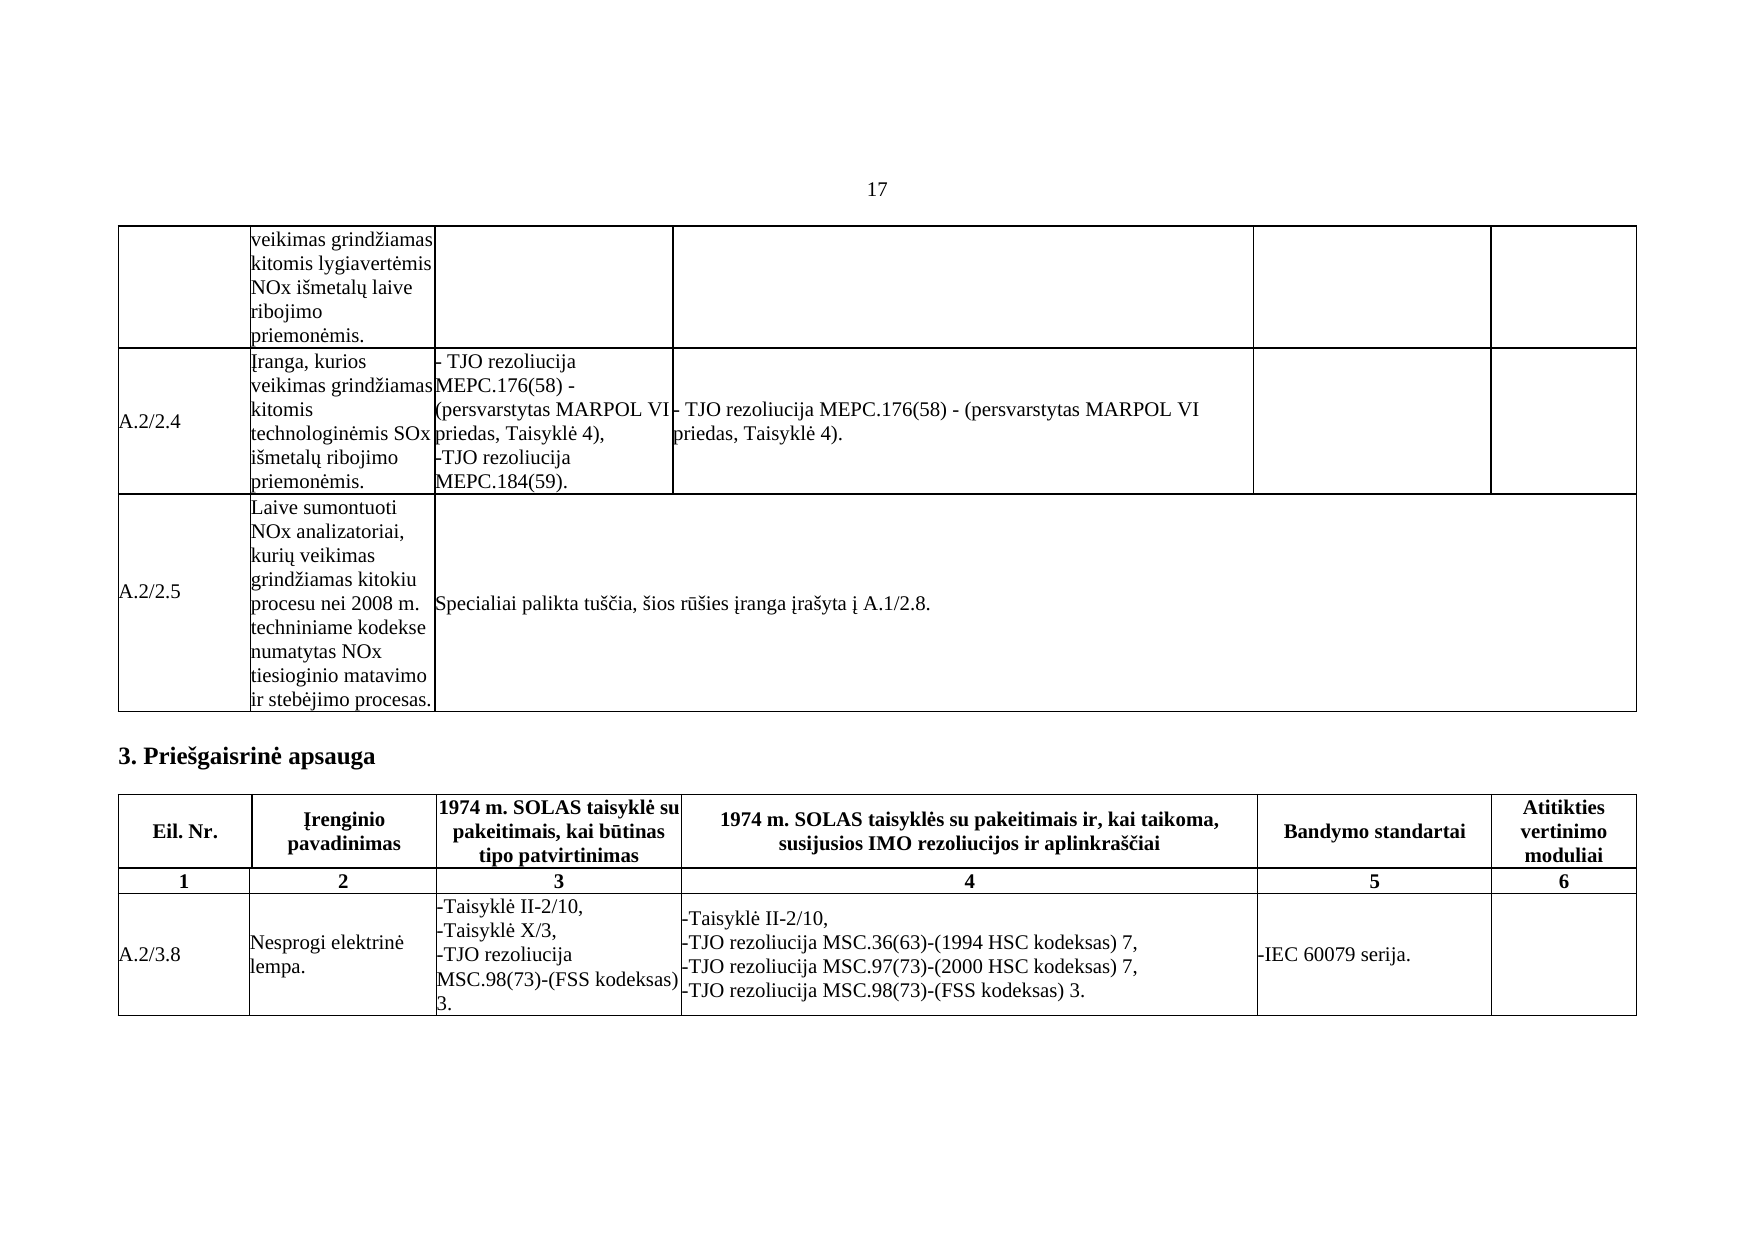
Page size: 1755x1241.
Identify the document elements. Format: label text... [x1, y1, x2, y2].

table_header Įrenginio pavadinimas [253, 795, 436, 867]
table_cell [1492, 227, 1636, 347]
table_cell 2 [250, 869, 436, 893]
table_header Bandymo standartai [1258, 795, 1491, 867]
table_cell A.2/2.5 [119, 495, 250, 711]
table_cell 4 [682, 869, 1257, 893]
table_header Eil. Nr. [119, 795, 251, 867]
text 3. Priešgaisrinė apsauga [118, 741, 1636, 770]
table_cell veikimas grindžiamas kitomis lygiavertėmis NOx išmetalų laive ribojimo priemonėmis. [251, 227, 434, 347]
table_cell [1492, 894, 1636, 1014]
table_header 1974 m. SOLAS taisyklė su pakeitimais, kai būtinas tipo patvirtinimas [437, 795, 681, 867]
table_cell [1492, 349, 1636, 493]
table_cell [119, 227, 250, 347]
table_cell 3 [437, 869, 681, 893]
table_cell Nesprogi elektrinė lempa. [250, 894, 436, 1014]
table_cell [436, 227, 672, 347]
table_cell [1254, 349, 1490, 493]
table_cell [1254, 227, 1490, 347]
table_cell [674, 227, 1253, 347]
table_cell -Taisyklė II-2/10, -Taisyklė X/3, -TJO rezoliucija MSC.98(73)-(FSS kodeksas) 3. [437, 894, 681, 1014]
table_cell 5 [1258, 869, 1491, 893]
table_cell A.2/2.4 [119, 349, 250, 493]
table_cell -Taisyklė II-2/10, -TJO rezoliucija MSC.36(63)-(1994 HSC kodeksas) 7, -TJO rezoliucija MSC.97(73)-(2000 HSC kodeksas) 7, -TJO rezoliucija MSC.98(73)-(FSS kodeksas) 3. [682, 894, 1257, 1014]
table_cell Specialiai palikta tuščia, šios rūšies įranga įrašyta į A.1/2.8. [436, 495, 1636, 711]
table_cell Laive sumontuoti NOx analizatoriai, kurių veikimas grindžiamas kitokiu procesu nei 2008 m. techniniame kodekse numatytas NOx tiesioginio matavimo ir stebėjimo procesas. [251, 495, 434, 711]
table_cell A.2/3.8 [119, 894, 249, 1014]
table_cell -IEC 60079 serija. [1258, 894, 1491, 1014]
table_header Atitikties vertinimo moduliai [1492, 795, 1636, 867]
table_cell - TJO rezoliucija MEPC.176(58) - (persvarstytas MARPOL VI priedas, Taisyklė 4). [674, 349, 1253, 493]
table_cell 1 [119, 869, 249, 893]
table_cell - TJO rezoliucija MEPC.176(58) - (persvarstytas MARPOL VI priedas, Taisyklė 4), -TJO rezoliucija MEPC.184(59). [436, 349, 672, 493]
table_cell 6 [1492, 869, 1636, 893]
table_cell Įranga, kurios veikimas grindžiamas kitomis technologinėmis SOx išmetalų ribojimo priemonėmis. [251, 349, 434, 493]
table_header 1974 m. SOLAS taisyklės su pakeitimais ir, kai taikoma, susijusios IMO rezoliucijos ir aplinkraščiai [682, 795, 1257, 867]
